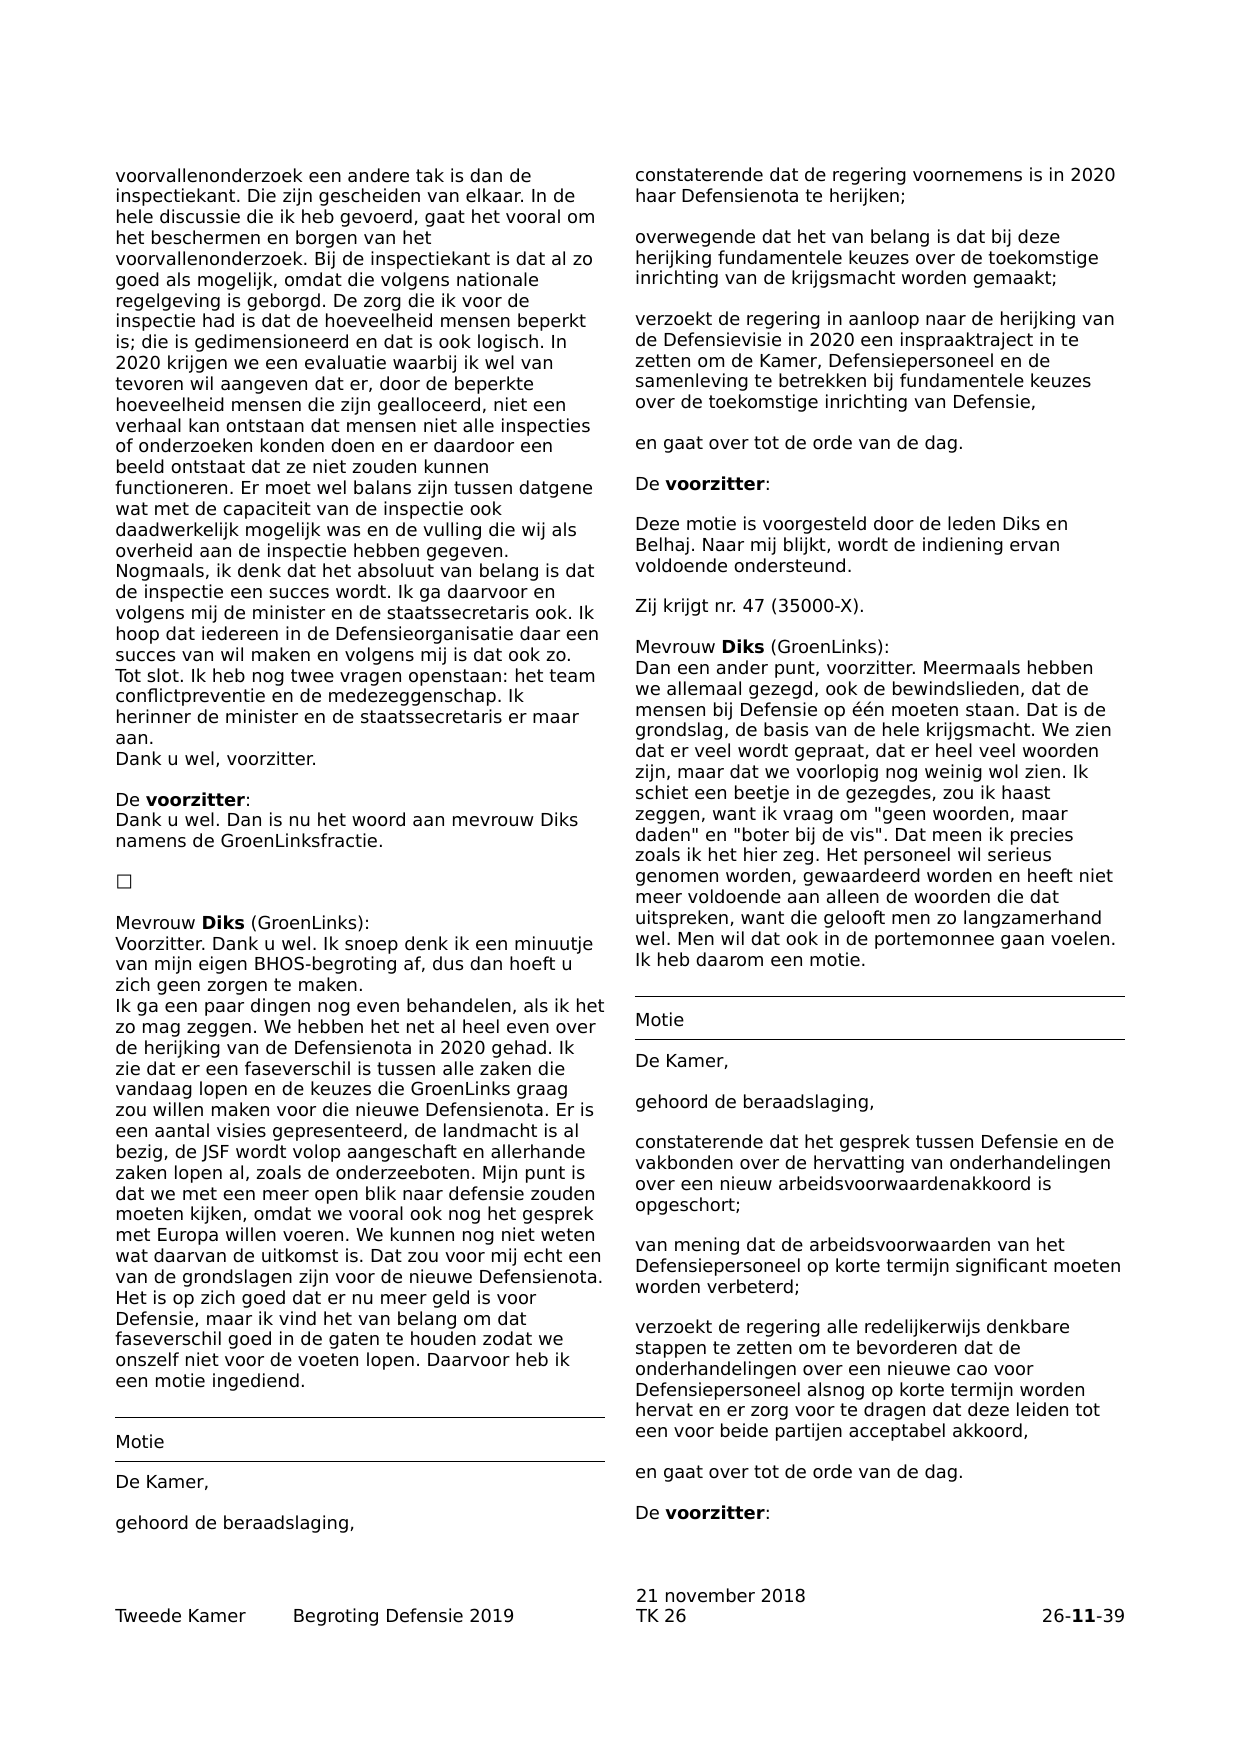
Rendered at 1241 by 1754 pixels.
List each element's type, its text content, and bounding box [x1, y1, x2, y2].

text De voorzitter: [635, 473, 1125, 494]
text Motie [635, 1010, 1125, 1031]
text De Kamer, [635, 1051, 1125, 1072]
text voorvallenonderzoek een andere tak is dan de inspectiekant. Die zijn gescheiden van elkaar. In de hele discussie die ik heb gevoerd, gaat het vooral om het beschermen en borgen van het voorvallenonderzoek. Bij de inspectiekant is dat al zo goed als mogelijk, omdat die volgens nationale regelgeving is geborgd. De zorg die ik voor de inspectie had is dat de hoeveelheid mensen beperkt is; die is gedimensioneerd en dat is ook logisch. In 2020 krijgen we een evaluatie waarbij ik wel van tevoren wil aangeven dat er, door de beperkte hoeveelheid mensen die zijn gealloceerd, niet een verhaal kan ontstaan dat mensen niet alle inspecties of onderzoeken konden doen en er daardoor een beeld ontstaat dat ze niet zouden kunnen functioneren. Er moet wel balans zijn tussen datgene wat met de capaciteit van de inspectie ook daadwerkelijk mogelijk was en de vulling die wij als overheid aan de inspectie hebben gegeven. Nogmaals, ik denk dat het absoluut van belang is dat de inspectie een succes wordt. Ik ga daarvoor en volgens mij de minister en de staatssecretaris ook. Ik hoop dat iedereen in de Defensieorganisatie daar een succes van wil maken en volgens mij is dat ook zo. [115, 165, 605, 665]
text Voorzitter. Dank u wel. Ik snoep denk ik een minuutje van mijn eigen BHOS-begroting af, dus dan hoeft u zich geen zorgen te maken. [115, 933, 605, 996]
text Deze motie is voorgesteld door de leden Diks en Belhaj. Naar mij blijkt, wordt de indiening ervan voldoende ondersteund. [635, 514, 1125, 576]
text Mevrouw Diks (GroenLinks): [115, 913, 605, 933]
text Ik ga een paar dingen nog even behandelen, als ik het zo mag zeggen. We hebben het net al heel even over de herijking van de Defensienota in 2020 gehad. Ik zie dat er een faseverschil is tussen alle zaken die vandaag lopen en de keuzes die GroenLinks graag zou willen maken voor die nieuwe Defensienota. Er is een aantal visies gepresenteerd, de landmacht is al bezig, de JSF wordt volop aangeschaft en allerhande zaken lopen al, zoals de onderzeeboten. Mijn punt is dat we met een meer open blik naar defensie zouden moeten kijken, omdat we vooral ook nog het gesprek met Europa willen voeren. We kunnen nog niet weten wat daarvan de uitkomst is. Dat zou voor mij echt een van de grondslagen zijn voor de nieuwe Defensienota. Het is op zich goed dat er nu meer geld is voor Defensie, maar ik vind het van belang om dat faseverschil goed in de gaten te houden zodat we onszelf niet voor de voeten lopen. Daarvoor heb ik een motie ingediend. [115, 996, 605, 1392]
text en gaat over tot de orde van de dag. [635, 433, 1125, 453]
text Tot slot. Ik heb nog twee vragen openstaan: het team conflictpreventie en de medezeggenschap. Ik herinner de minister en de staatssecretaris er maar aan. [115, 665, 605, 749]
text verzoekt de regering alle redelijkerwijs denkbare stappen te zetten om te bevorderen dat de onderhandelingen over een nieuwe cao voor Defensiepersoneel alsnog op korte termijn worden hervat en er zorg voor te dragen dat deze leiden tot een voor beide partijen acceptabel akkoord, [635, 1317, 1125, 1442]
text gehoord de beraadslaging, [635, 1092, 1125, 1112]
text Dan een ander punt, voorzitter. Meermaals hebben we allemaal gezegd, ook de bewindslieden, dat de mensen bij Defensie op één moeten staan. Dat is de grondslag, de basis van de hele krijgsmacht. We zien dat er veel wordt gepraat, dat er heel veel woorden zijn, maar dat we voorlopig nog weinig wol zien. Ik schiet een beetje in de gezegdes, zou ik haast zeggen, want ik vraag om "geen woorden, maar daden" en "boter bij de vis". Dat meen ik precies zoals ik het hier zeg. Het personeel wil serieus genomen worden, gewaardeerd worden en heeft niet meer voldoende aan alleen de woorden die dat uitspreken, want die gelooft men zo langzamerhand wel. Men wil dat ook in de portemonnee gaan voelen. Ik heb daarom een motie. [635, 658, 1125, 970]
text De voorzitter: [115, 789, 605, 810]
text constaterende dat het gesprek tussen Defensie en de vakbonden over de hervatting van onderhandelingen over een nieuw arbeidsvoorwaardenakkoord is opgeschort; [635, 1132, 1125, 1215]
text gehoord de beraadslaging, [115, 1513, 605, 1534]
text De Kamer, [115, 1472, 605, 1493]
text verzoekt de regering in aanloop naar de herijking van de Defensievisie in 2020 een inspraaktraject in te zetten om de Kamer, Defensiepersoneel en de samenleving te betrekken bij fundamentele keuzes over de toekomstige inrichting van Defensie, [635, 309, 1125, 413]
text van mening dat de arbeidsvoorwaarden van het Defensiepersoneel op korte termijn significant moeten worden verbeterd; [635, 1235, 1125, 1297]
text overwegende dat het van belang is dat bij deze herijking fundamentele keuzes over de toekomstige inrichting van de krijgsmacht worden gemaakt; [635, 227, 1125, 289]
text Dank u wel. Dan is nu het woord aan mevrouw Diks namens de GroenLinksfractie. [115, 810, 605, 852]
text constaterende dat de regering voornemens is in 2020 haar Defensienota te herijken; [635, 165, 1125, 207]
text en gaat over tot de orde van de dag. [635, 1462, 1125, 1482]
text Zij krijgt nr. 47 (35000-X). [635, 596, 1125, 617]
text Dank u wel, voorzitter. [115, 749, 605, 769]
text ⬜ [115, 872, 605, 893]
text Motie [115, 1432, 605, 1452]
text Mevrouw Diks (GroenLinks): [635, 637, 1125, 658]
text De voorzitter: [635, 1502, 1125, 1523]
